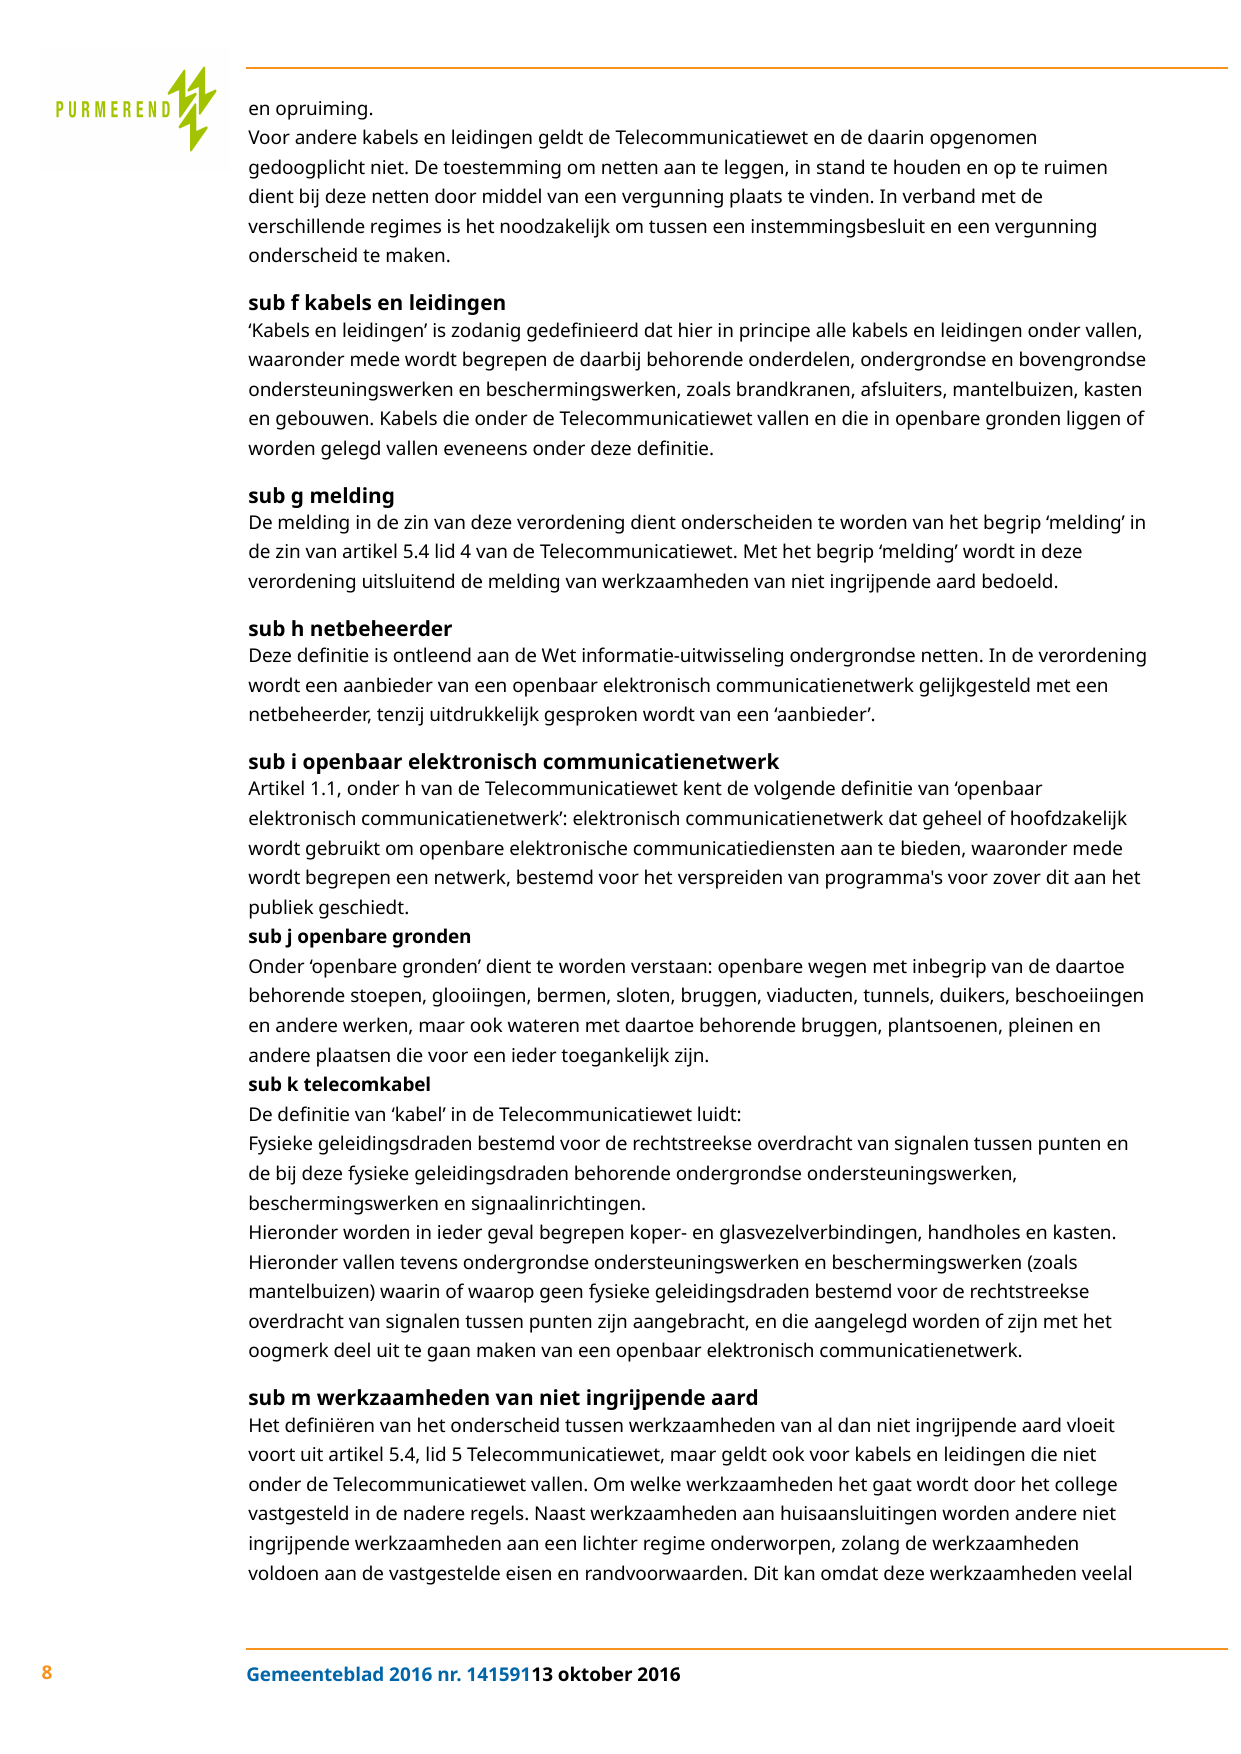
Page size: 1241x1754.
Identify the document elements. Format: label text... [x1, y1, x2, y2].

text sub k telecomkabel [248, 1071, 1152, 1097]
text sub m werkzaamheden van niet ingrijpende aard [248, 1383, 1152, 1412]
text Onder ‘openbare gronden’ dient te worden verstaan: openbare wegen met inbegrip van de daartoe behorende stoepen, glooiingen, bermen, sloten, bruggen, viaducten, tunnels, duikers, beschoeiingen en andere werken, maar ook wateren met daartoe behorende bruggen, plantsoenen, pleinen en andere plaatsen die voor een ieder toegankelijk zijn. [248, 953, 1152, 1068]
text en opruiming. [248, 95, 1152, 121]
text sub j openbare gronden [248, 923, 1152, 949]
text sub i openbaar elektronisch communicatienetwerk [248, 747, 1152, 776]
text Deze definitie is ontleend aan de Wet informatie-uitwisseling ondergrondse netten. In de verordening wordt een aanbieder van een openbaar elektronisch communicatienetwerk gelijkgesteld met een netbeheerder, tenzij uitdrukkelijk gesproken wordt van een ‘aanbieder’. [248, 642, 1152, 727]
text Hieronder worden in ieder geval begrepen koper- en glasvezelverbindingen, handholes en kasten. Hieronder vallen tevens ondergrondse ondersteuningswerken en beschermingswerken (zoals mantelbuizen) waarin of waarop geen fysieke geleidingsdraden bestemd voor de rechtstreekse overdracht van signalen tussen punten zijn aangebracht, en die aangelegd worden of zijn met het oogmerk deel uit te gaan maken van een openbaar elektronisch communicatienetwerk. [248, 1219, 1152, 1363]
text De melding in de zin van deze verordening dient onderscheiden te worden van het begrip ‘melding’ in de zin van artikel 5.4 lid 4 van de Telecommunicatiewet. Met het begrip ‘melding’ wordt in deze verordening uitsluitend de melding van werkzaamheden van niet ingrijpende aard bedoeld. [248, 509, 1152, 594]
text Voor andere kabels en leidingen geldt de Telecommunicatiewet en de daarin opgenomen gedoogplicht niet. De toestemming om netten aan te leggen, in stand te houden en op te ruimen dient bij deze netten door middel van een vergunning plaats te vinden. In verband met de verschillende regimes is het noodzakelijk om tussen een instemmingsbesluit en een vergunning onderscheid te maken. [248, 124, 1152, 268]
text sub f kabels en leidingen [248, 288, 1152, 317]
text sub g melding [248, 481, 1152, 509]
text De definitie van ‘kabel’ in de Telecommunicatiewet luidt: [248, 1101, 1152, 1127]
text Het definiëren van het onderscheid tussen werkzaamheden van al dan niet ingrijpende aard vloeit voort uit artikel 5.4, lid 5 Telecommunicatiewet, maar geldt ook voor kabels en leidingen die niet onder de Telecommunicatiewet vallen. Om welke werkzaamheden het gaat wordt door het college vastgesteld in de nadere regels. Naast werkzaamheden aan huisaansluitingen worden andere niet ingrijpende werkzaamheden aan een lichter regime onderworpen, zolang de werkzaamheden voldoen aan de vastgestelde eisen en randvoorwaarden. Dit kan omdat deze werkzaamheden veelal [248, 1412, 1152, 1585]
text sub h netbeheerder [248, 614, 1152, 642]
picture [41, 47, 231, 172]
text Fysieke geleidingsdraden bestemd voor de rechtstreekse overdracht van signalen tussen punten en de bij deze fysieke geleidingsdraden behorende ondergrondse ondersteuningswerken, beschermingswerken en signaalinrichtingen. [248, 1131, 1152, 1216]
text ‘Kabels en leidingen’ is zodanig gedefinieerd dat hier in principe alle kabels en leidingen onder vallen, waaronder mede wordt begrepen de daarbij behorende onderdelen, ondergrondse en bovengrondse ondersteuningswerken en beschermingswerken, zoals brandkranen, afsluiters, mantelbuizen, kasten en gebouwen. Kabels die onder de Telecommunicatiewet vallen en die in openbare gronden liggen of worden gelegd vallen eveneens onder deze definitie. [248, 317, 1152, 461]
text Artikel 1.1, onder h van de Telecommunicatiewet kent de volgende definitie van ‘openbaar elektronisch communicatienetwerk’: elektronisch communicatienetwerk dat geheel of hoofdzakelijk wordt gebruikt om openbare elektronische communicatiediensten aan te bieden, waaronder mede wordt begrepen een netwerk, bestemd voor het verspreiden van programma's voor zover dit aan het publiek geschiedt. [248, 776, 1152, 920]
